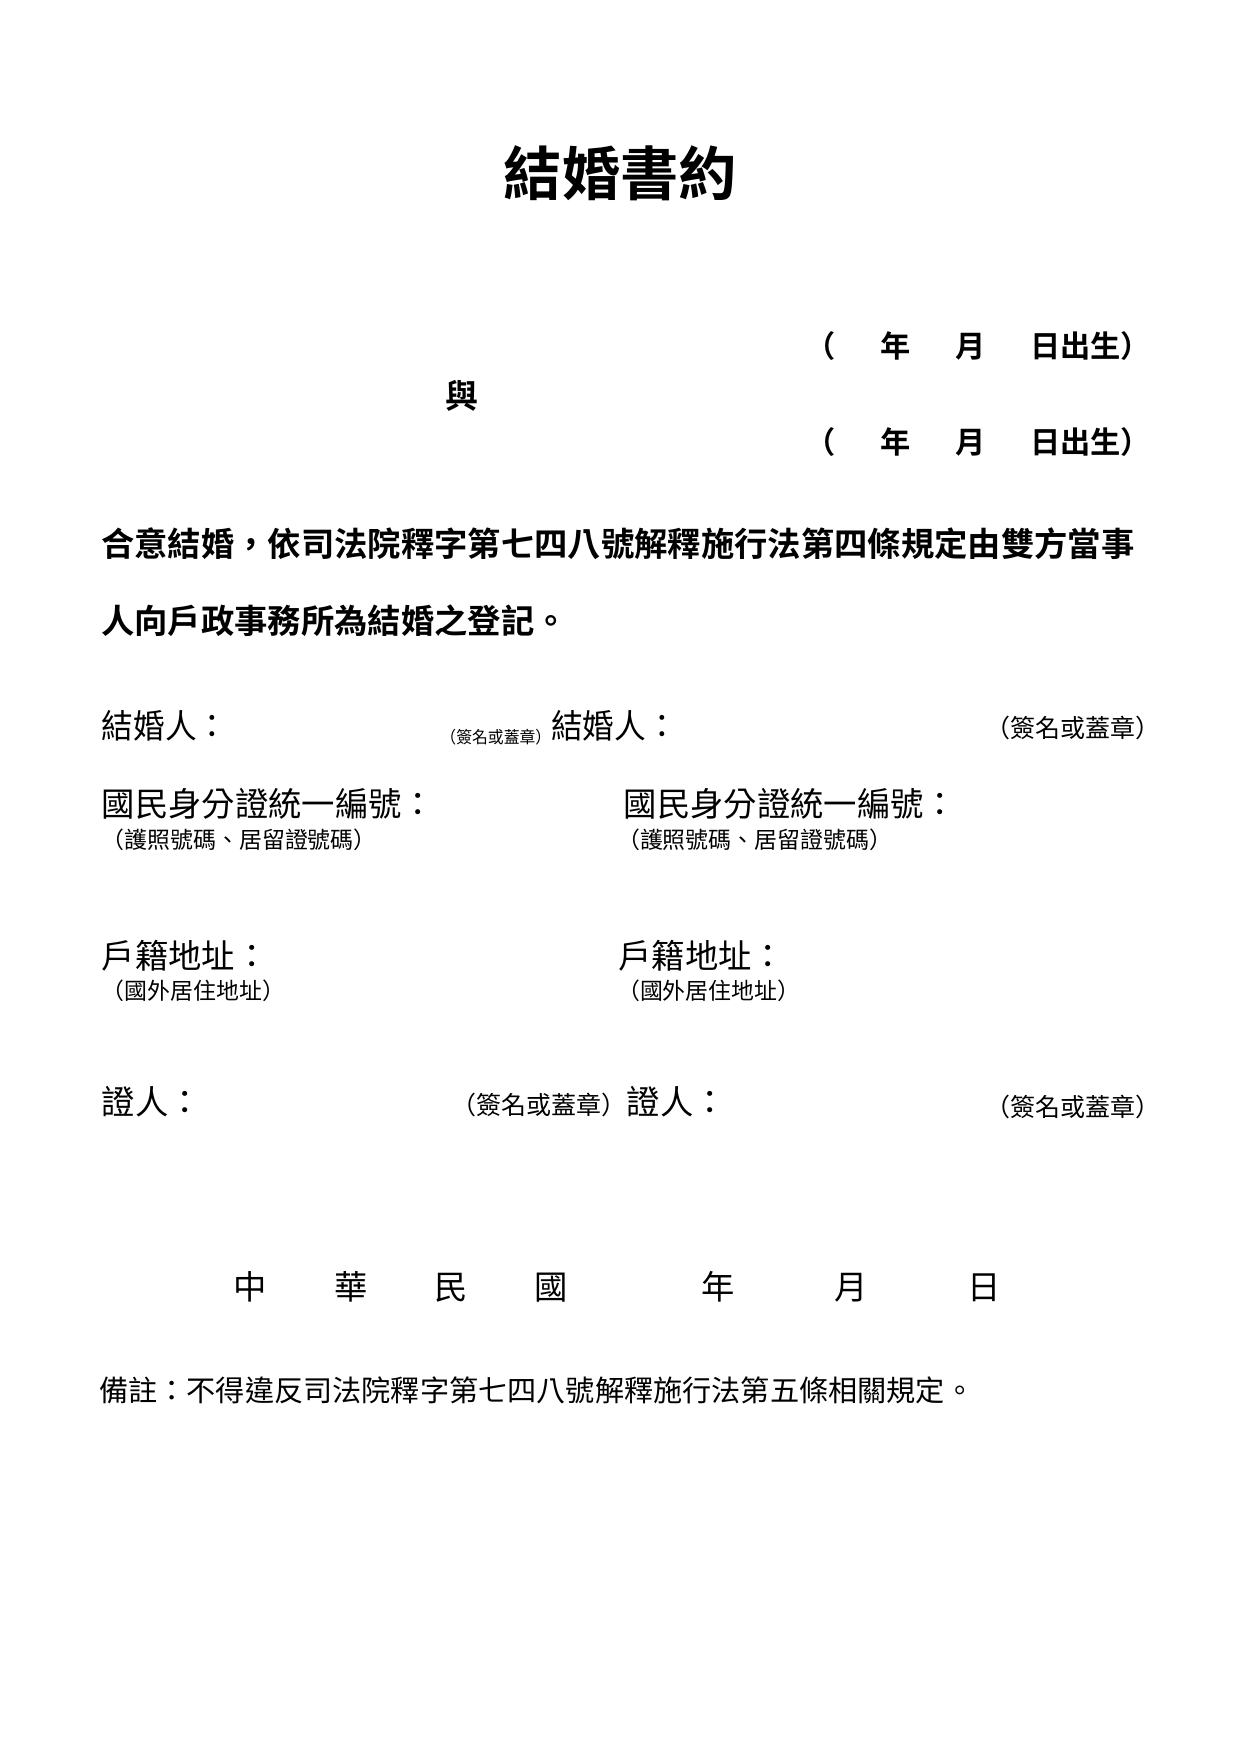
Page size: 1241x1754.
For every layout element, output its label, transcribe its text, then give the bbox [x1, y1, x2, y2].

table_cell （護照號碼、居留證號碼） [85, 825, 432, 894]
text （ 年 月 日出生） [83, 323, 1151, 366]
text 備註：不得違反司法院釋字第七四八號解釋施行法第五條相關規定。 [99, 1368, 1151, 1410]
table_header （簽名或蓋章） [969, 707, 1179, 825]
table_cell [969, 895, 1179, 1044]
table_cell 戶籍地址： （國外居住地址） [85, 895, 432, 1044]
table_cell 戶籍地址： （國外居住地址） [432, 895, 969, 1044]
table_header 結婚人： （簽名或蓋章）結婚人： 國民身分證統一編號： 國民身分證統一編號： [85, 707, 969, 825]
table_cell [969, 825, 1179, 894]
text 合意結婚，依司法院釋字第七四八號解釋施行法第四條規定由雙方當事人向戶政事務所為結婚之登記。 [101, 517, 1135, 643]
text 結婚書約 [89, 131, 1151, 212]
table_cell 證人： [85, 1045, 432, 1123]
table_cell （護照號碼、居留證號碼） [432, 825, 969, 894]
table_cell （簽名或蓋章）證人： [432, 1045, 969, 1123]
table_cell （簽名或蓋章） [969, 1045, 1179, 1123]
text 與 [83, 370, 1151, 418]
text 中 華 民 國 年 月 日 [84, 1261, 1151, 1309]
text （ 年 月 日出生） [83, 419, 1151, 463]
